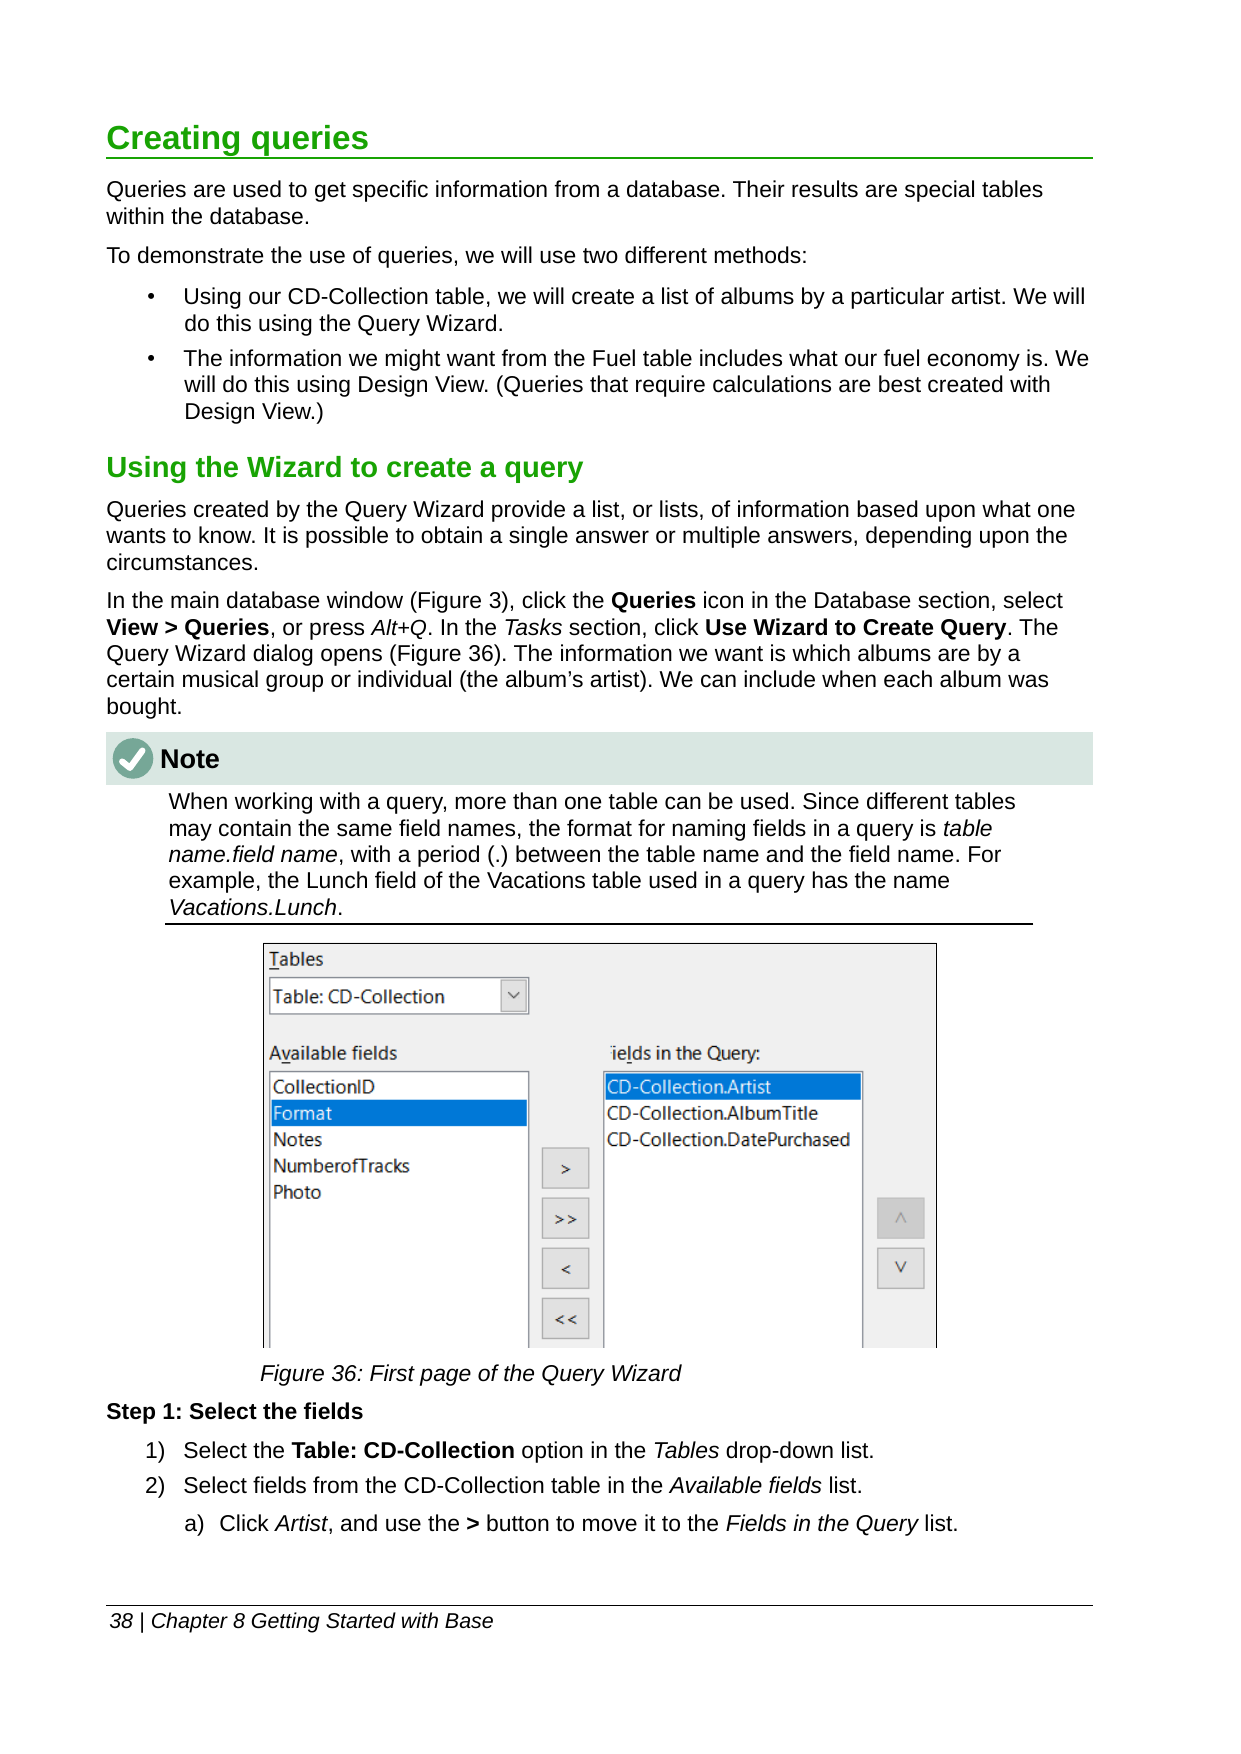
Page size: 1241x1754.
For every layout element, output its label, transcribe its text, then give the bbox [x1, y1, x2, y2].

text Queries created by the Query Wizard provide a list, or lists, of information based upon what one wants to know. It is possible to obtain a single answer or multiple answers, depending upon the circumstances. [106, 496, 1093, 575]
subtitle Creating queries [106, 118, 1093, 157]
list Using our CD-Collection table, we will create a list of albums by a particular artist. We will do this using the Query Wizard. [144, 280, 1093, 336]
text When working with a query, more than one table can be used. Since different tables may contain the same field names, the format for naming fields in a query is table name.field name, with a period (.) between the table name and the field name. For example, the Lunch field of the Vacations table used in a query has the name Vacations.Lunch. [165, 785, 1033, 923]
list Click Artist, and use the > button to move it to the Fields in the Query list. [181, 1507, 1093, 1539]
subtitle Using the Wizard to create a query [106, 451, 1093, 484]
list Select fields from the CD-Collection table in the Available fields list. [165, 1472, 1093, 1498]
picture [264, 944, 936, 1348]
list Select the Table: CD-Collection option in the Tables drop-down list. [165, 1437, 1093, 1463]
text In the main database window (Figure 3), click the Queries icon in the Database section, select View > Queries, or press Alt+Q. In the Tasks section, click Use Wizard to Create Query. The Query Wizard dialog opens (Figure 36). The information we want is which albums are by a certain musical group or individual (the album’s artist). We can include when each album was bought. [106, 587, 1093, 719]
text Figure 36: First page of the Query Wizard [260, 1360, 939, 1386]
list To demonstrate the use of queries, we will use two different methods: [106, 242, 1093, 268]
subtitle Note [106, 732, 1093, 785]
text Queries are used to get specific information from a database. Their results are special tables within the database. [106, 176, 1093, 229]
list The information we might want from the Fuel table includes what our fuel economy is. We will do this using Design View. (Queries that require calculations are best created with Design View.) [144, 342, 1093, 427]
text Step 1: Select the fields [106, 1398, 1093, 1424]
